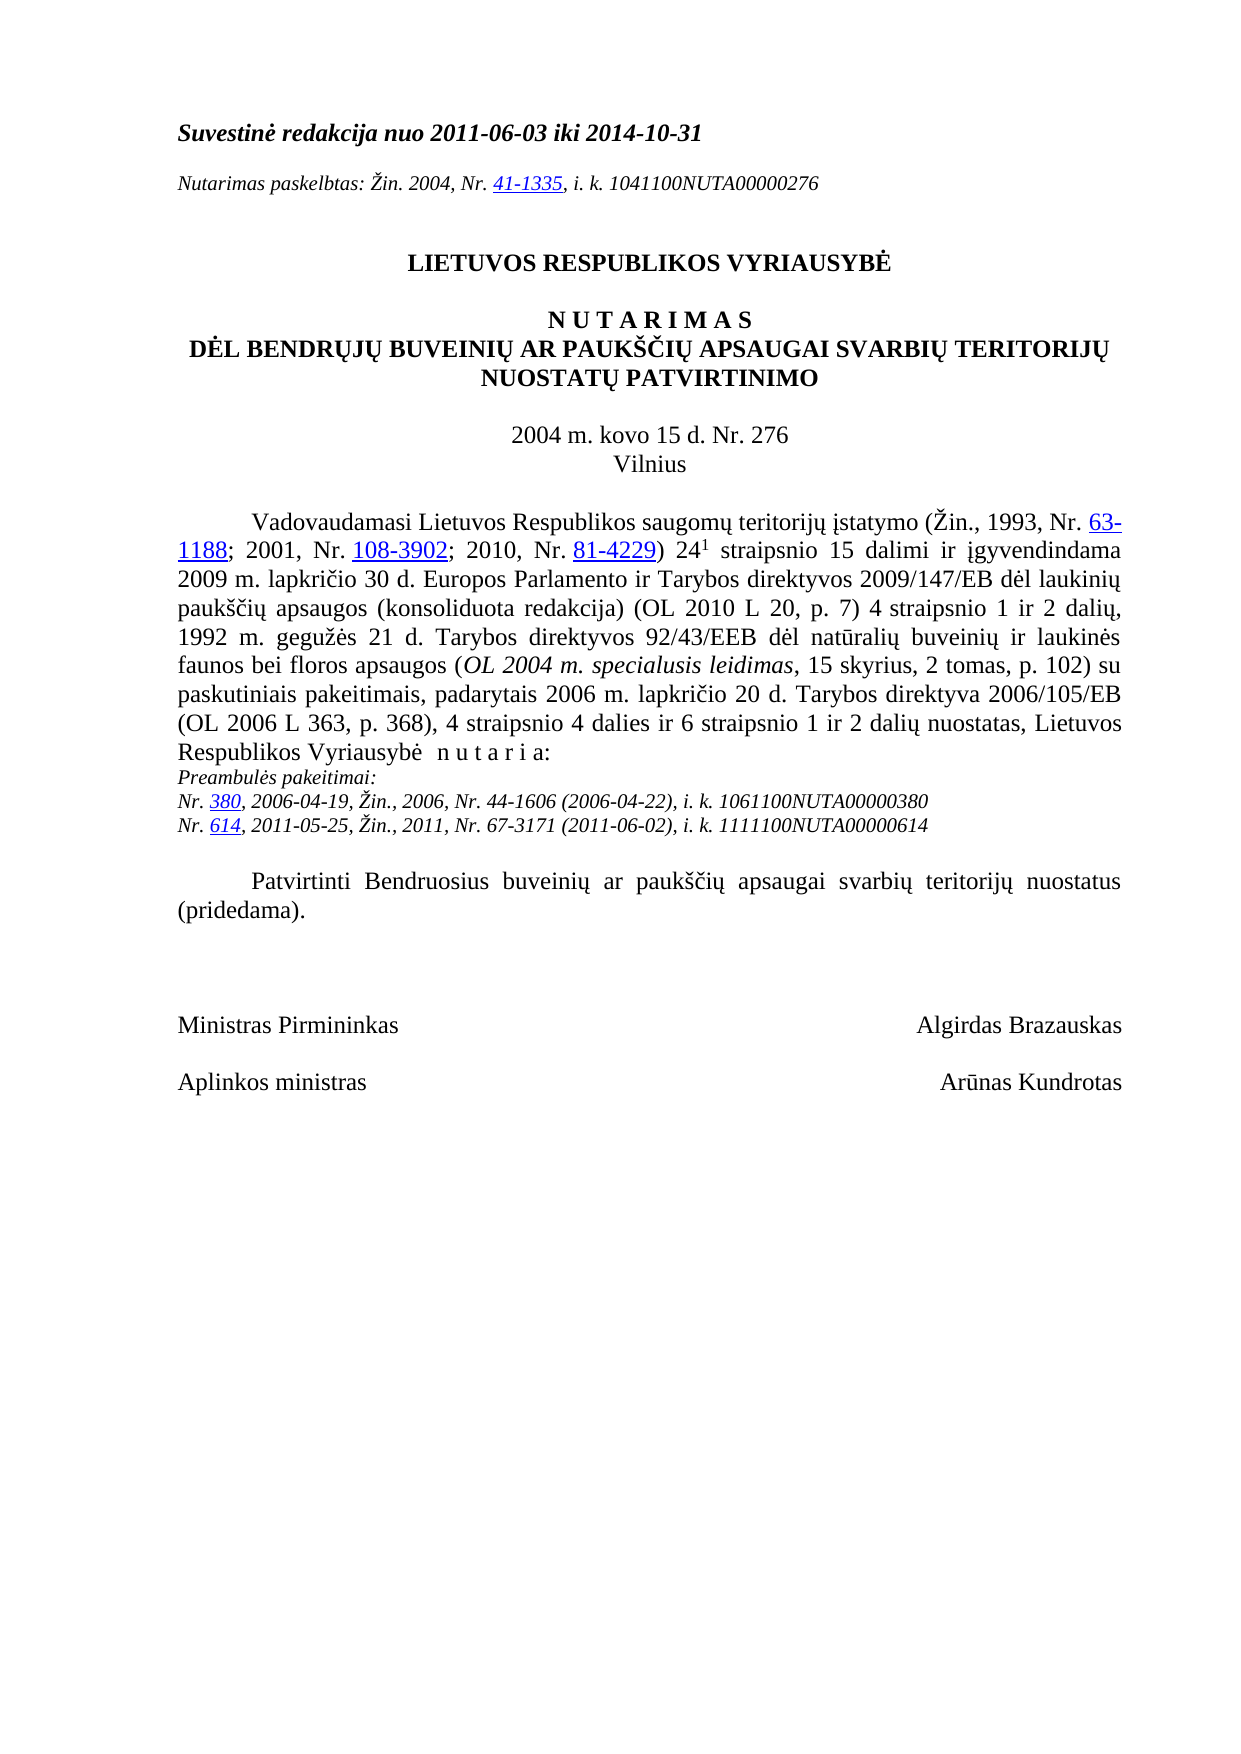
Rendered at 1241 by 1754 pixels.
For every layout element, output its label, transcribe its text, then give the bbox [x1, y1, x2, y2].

text Nutarimas paskelbtas: Žin. 2004, Nr. 41-1335, i. k. 1041100NUTA00000276 [177, 171, 1122, 195]
text N U T A R I M A S [177, 305, 1122, 334]
text Vadovaudamasi Lietuvos Respublikos saugomų teritorijų įstatymo (Žin., 1993, Nr. 63-1188; 2001, Nr. 108-3902; 2010, Nr. 81-4229) 241 straipsnio 15 dalimi ir įgyvendindama 2009 m. lapkričio 30 d. Europos Parlamento ir Tarybos direktyvos 2009/147/EB dėl laukinių paukščių apsaugos (konsoliduota redakcija) (OL 2010 L 20, p. 7) 4 straipsnio 1 ir 2 dalių, 1992 m. gegužės 21 d. Tarybos direktyvos 92/43/EEB dėl natūralių buveinių ir laukinės faunos bei floros apsaugos (OL 2004 m. specialusis leidimas, 15 skyrius, 2 tomas, p. 102) su paskutiniais pakeitimais, padarytais 2006 m. lapkričio 20 d. Tarybos direktyva 2006/105/EB (OL 2006 L 363, p. 368), 4 straipsnio 4 dalies ir 6 straipsnio 1 ir 2 dalių nuostatas, Lietuvos Respublikos Vyriausybė nutaria: [177, 507, 1122, 765]
text Aplinkos ministras Arūnas Kundrotas [177, 1067, 1122, 1096]
text Nr. 380, 2006-04-19, Žin., 2006, Nr. 44-1606 (2006-04-22), i. k. 1061100NUTA00000380 [177, 789, 1122, 813]
text Vilnius [177, 449, 1122, 478]
text 2004 m. kovo 15 d. Nr. 276 [177, 420, 1122, 449]
text Preambulės pakeitimai: [177, 765, 1122, 789]
text Nr. 614, 2011-05-25, Žin., 2011, Nr. 67-3171 (2011-06-02), i. k. 1111100NUTA00000614 [177, 813, 1122, 837]
text Patvirtinti Bendruosius buveinių ar paukščių apsaugai svarbių teritorijų nuostatus (pridedama). [177, 866, 1122, 924]
text LIETUVOS RESPUBLIKOS VYRIAUSYBĖ [177, 248, 1122, 277]
text Ministras Pirmininkas Algirdas Brazauskas [177, 1010, 1122, 1039]
text Suvestinė redakcija nuo 2011-06-03 iki 2014-10-31 [177, 118, 1122, 147]
text DĖL BENDRŲJŲ BUVEINIŲ AR PAUKŠČIŲ APSAUGAI SVARBIŲ TERITORIJŲ NUOSTATŲ PATVIRTINIMO [177, 334, 1122, 392]
